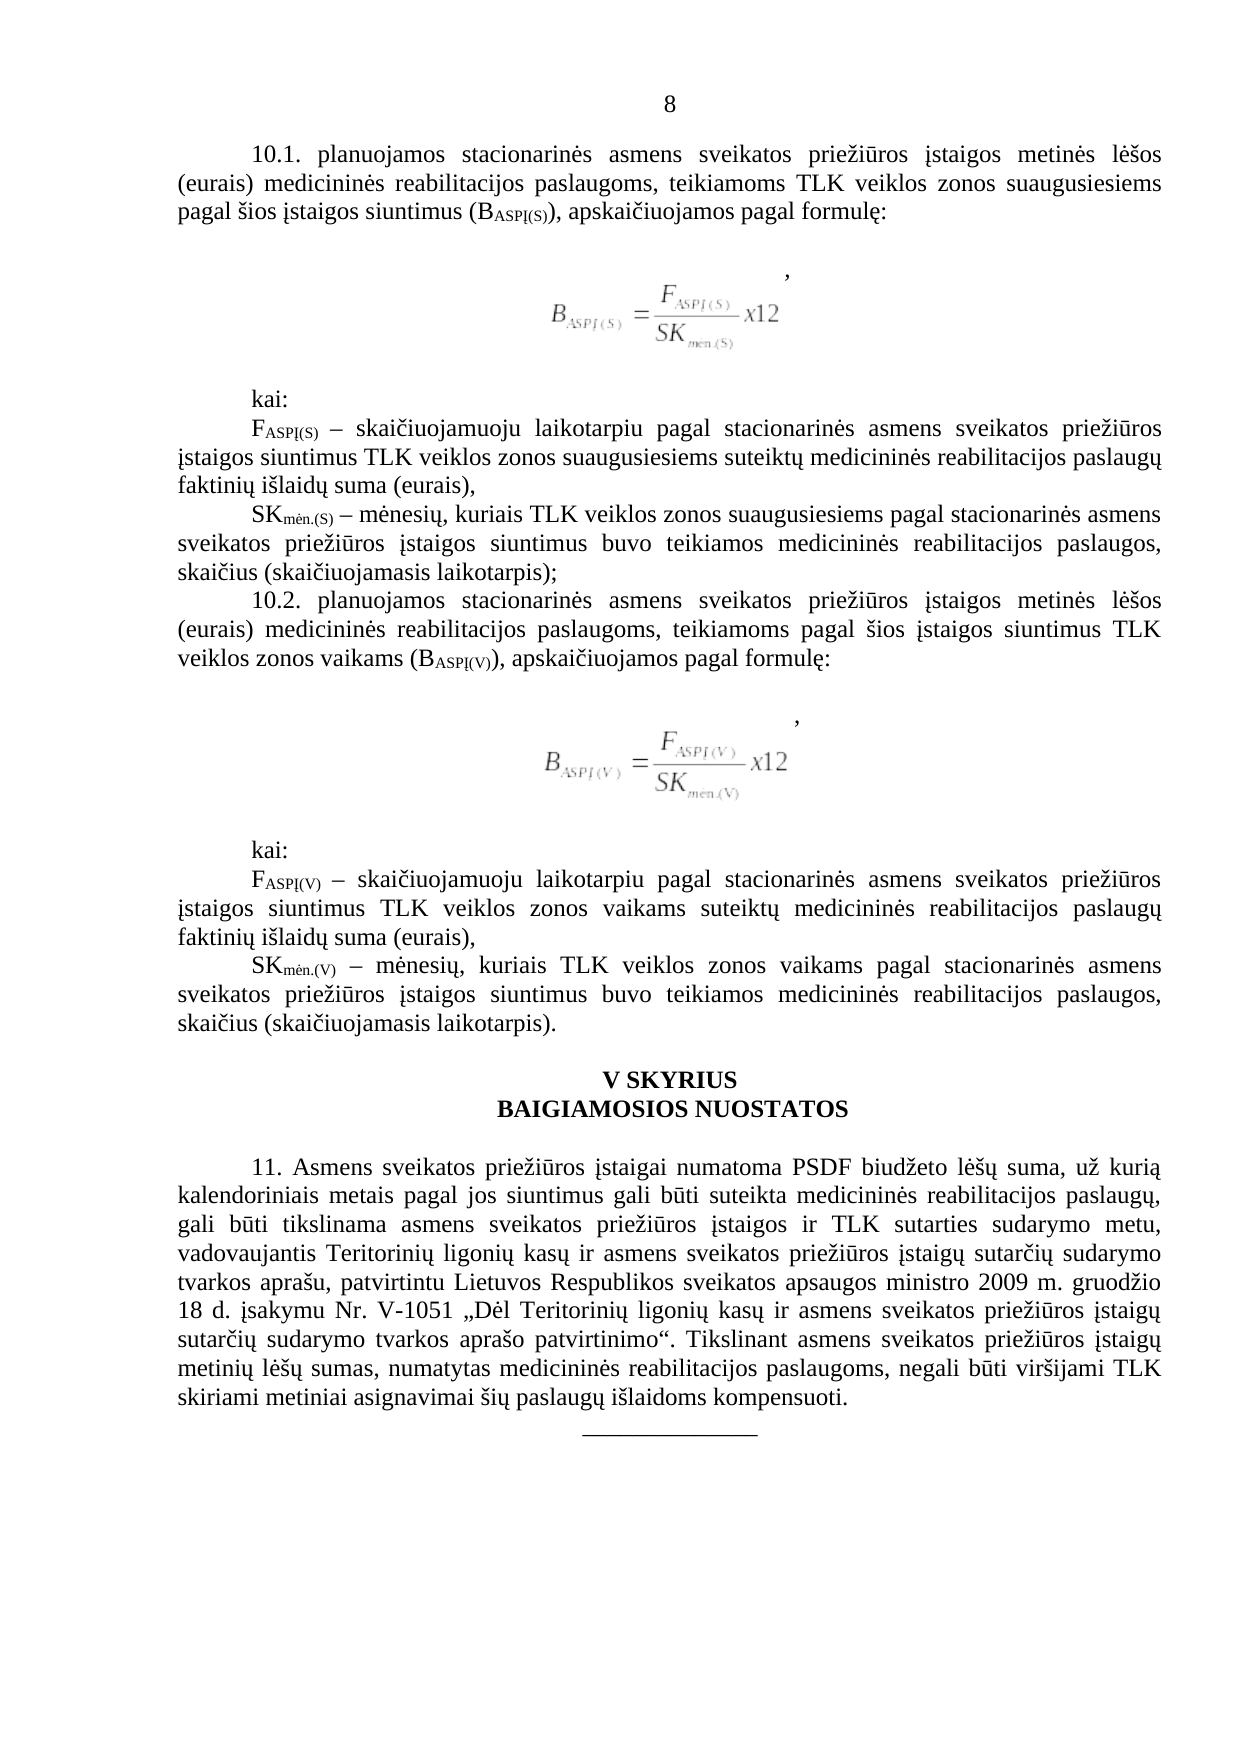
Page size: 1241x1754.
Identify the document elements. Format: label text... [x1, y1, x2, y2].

text ______________ [177, 1410, 1162, 1439]
text SKmėn.(V) – mėnesių, kuriais TLK veiklos zonos vaikams pagal stacionarinės asmens sveikatos priežiūros įstaigos siuntimus buvo teikiamos medicininės reabilitacijos paslaugos, skaičius (skaičiuojamasis laikotarpis). [177, 950, 1162, 1037]
text 10.2. planuojamos stacionarinės asmens sveikatos priežiūros įstaigos metinės lėšos (eurais) medicininės reabilitacijos paslaugoms, teikiamoms pagal šios įstaigos siuntimus TLK veiklos zonos vaikams (BASPĮ(V)), apskaičiuojamos pagal formulę: [177, 585, 1162, 672]
text kai: [177, 835, 1162, 864]
text , [177, 700, 1162, 807]
text 11. Asmens sveikatos priežiūros įstaigai numatoma PSDF biudžeto lėšų suma, už kurią kalendoriniais metais pagal jos siuntimus gali būti suteikta medicininės reabilitacijos paslaugų, gali būti tikslinama asmens sveikatos priežiūros įstaigos ir TLK sutarties sudarymo metu, vadovaujantis Teritorinių ligonių kasų ir asmens sveikatos priežiūros įstaigų sutarčių sudarymo tvarkos aprašu, patvirtintu Lietuvos Respublikos sveikatos apsaugos ministro 2009 m. gruodžio 18 d. įsakymu Nr. V-1051 „Dėl Teritorinių ligonių kasų ir asmens sveikatos priežiūros įstaigų sutarčių sudarymo tvarkos aprašo patvirtinimo“. Tikslinant asmens sveikatos priežiūros įstaigų metinių lėšų sumas, numatytas medicininės reabilitacijos paslaugoms, negali būti viršijami TLK skiriami metiniai asignavimai šių paslaugų išlaidoms kompensuoti. [177, 1152, 1162, 1410]
text FASPĮ(V) – skaičiuojamuoju laikotarpiu pagal stacionarinės asmens sveikatos priežiūros įstaigos siuntimus TLK veiklos zonos vaikams suteiktų medicininės reabilitacijos paslaugų faktinių išlaidų suma (eurais), [177, 864, 1162, 950]
text SKmėn.(S) – mėnesių, kuriais TLK veiklos zonos suaugusiesiems pagal stacionarinės asmens sveikatos priežiūros įstaigos siuntimus buvo teikiamos medicininės reabilitacijos paslaugos, skaičius (skaičiuojamasis laikotarpis); [177, 499, 1162, 585]
text FASPĮ(S) – skaičiuojamuoju laikotarpiu pagal stacionarinės asmens sveikatos priežiūros įstaigos siuntimus TLK veiklos zonos suaugusiesiems suteiktų medicininės reabilitacijos paslaugų faktinių išlaidų suma (eurais), [177, 413, 1162, 499]
text 10.1. planuojamos stacionarinės asmens sveikatos priežiūros įstaigos metinės lėšos (eurais) medicininės reabilitacijos paslaugoms, teikiamoms TLK veiklos zonos suaugusiesiems pagal šios įstaigos siuntimus (BASPĮ(S)), apskaičiuojamos pagal formulę: [177, 139, 1162, 225]
text V SKYRIUS [177, 1065, 1162, 1094]
text kai: [177, 384, 1162, 413]
text BAIGIAMOSIOS NUOSTATOS [177, 1094, 1162, 1123]
text , [177, 254, 1162, 355]
